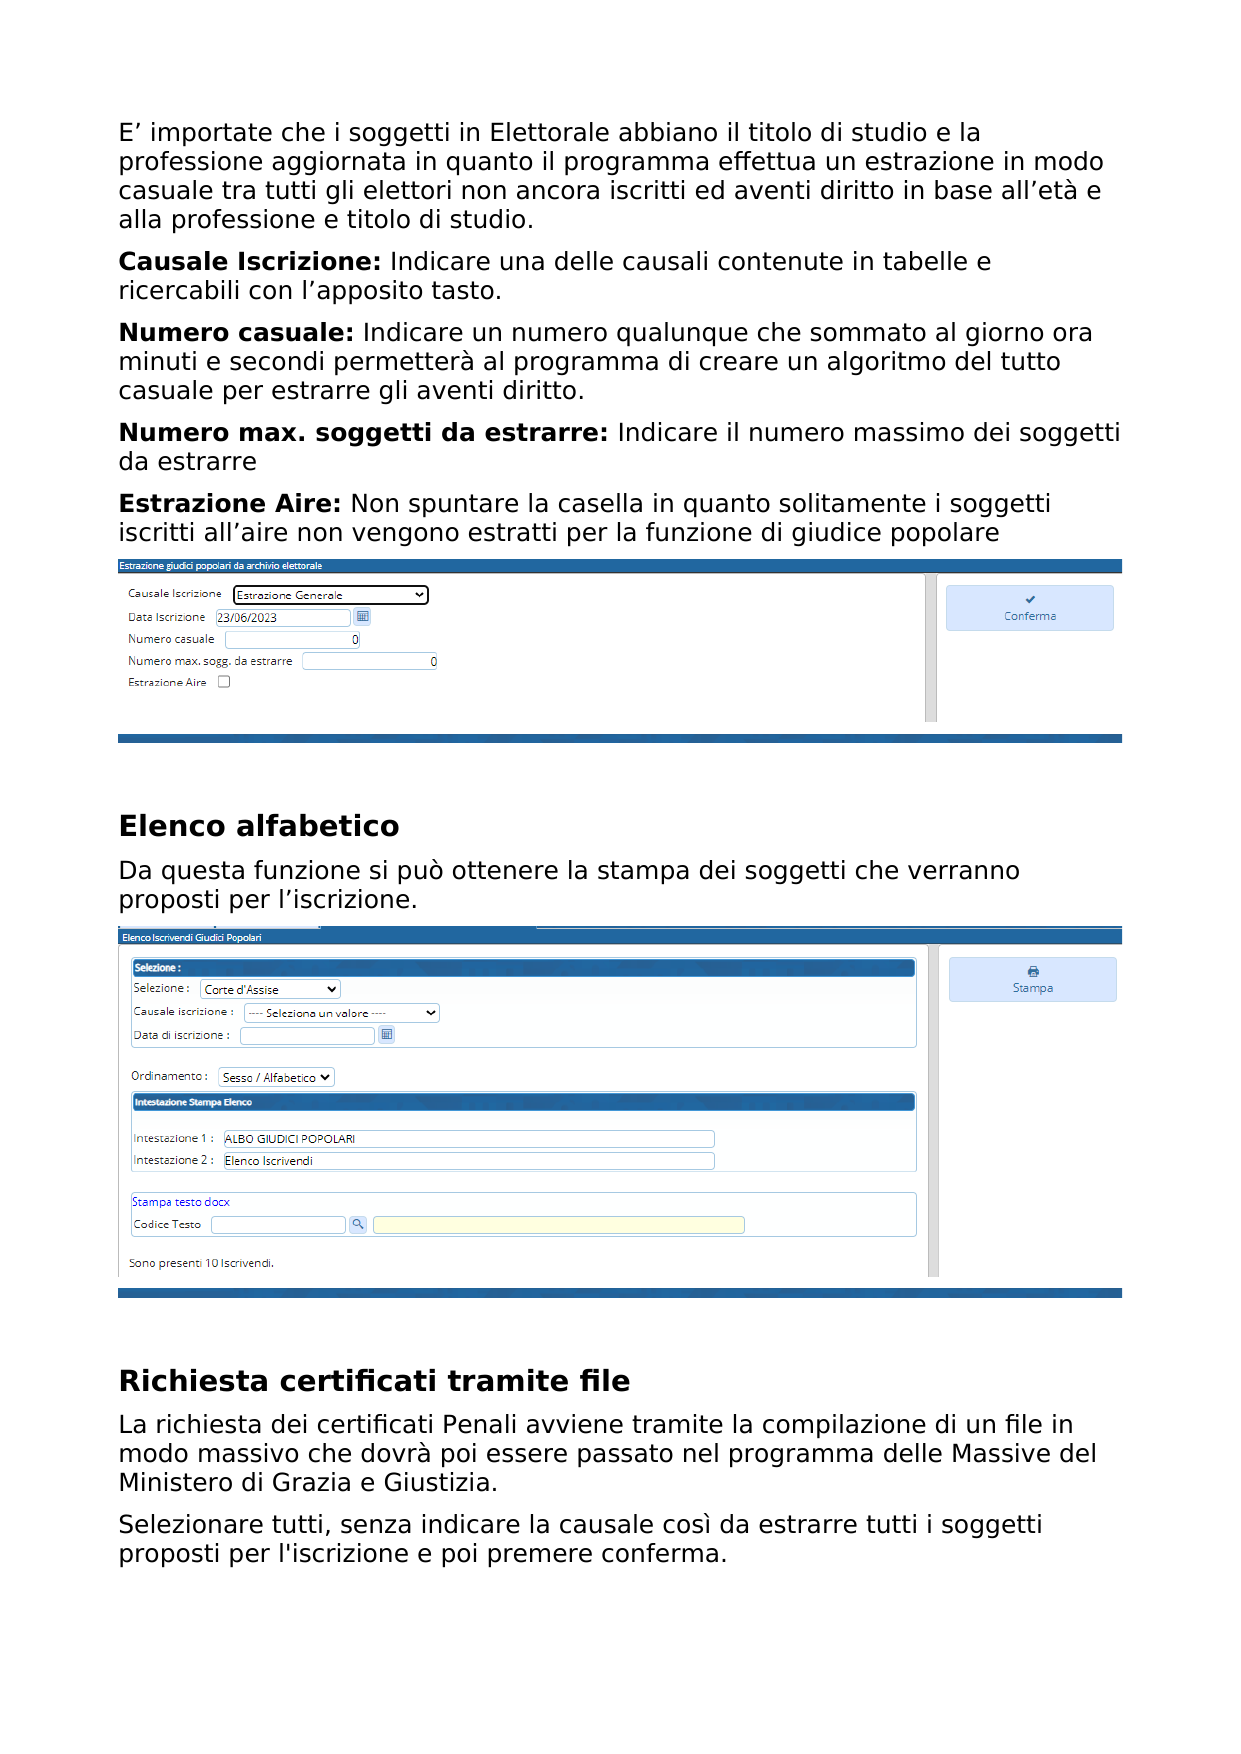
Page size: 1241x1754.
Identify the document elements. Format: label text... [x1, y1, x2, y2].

picture [118, 734, 1123, 743]
text Estrazione Aire: Non spuntare la casella in quanto solitamente i soggetti iscritti all’aire non vengono estratti per la funzione di giudice popolare [118, 489, 1122, 547]
text E’ importate che i soggetti in Elettorale abbiano il titolo di studio e la professione aggiornata in quanto il programma effettua un estrazione in modo casuale tra tutti gli elettori non ancora iscritti ed aventi diritto in base all’età e alla professione e titolo di studio. [118, 118, 1122, 235]
text Causale Iscrizione: Indicare una delle causali contenute in tabelle e ricercabili con l’apposito tasto. [118, 247, 1122, 306]
picture [118, 559, 1123, 722]
picture [118, 926, 1123, 1277]
text Numero casuale: Indicare un numero qualunque che sommato al giorno ora minuti e secondi permetterà al programma di creare un algoritmo del tutto casuale per estrarre gli aventi diritto. [118, 318, 1122, 406]
text Da questa funzione si può ottenere la stampa dei soggetti che verranno proposti per l’iscrizione. [118, 856, 1122, 914]
text Selezionare tutti, senza indicare la causale così da estrarre tutti i soggetti proposti per l'iscrizione e poi premere conferma. [118, 1510, 1122, 1569]
subtitle Richiesta certificati tramite file [118, 1364, 1122, 1398]
text Numero max. soggetti da estrarre: Indicare il numero massimo dei soggetti da estrarre [118, 418, 1122, 476]
subtitle Elenco alfabetico [118, 809, 1122, 843]
text La richiesta dei certificati Penali avviene tramite la compilazione di un file in modo massivo che dovrà poi essere passato nel programma delle Massive del Ministero di Grazia e Giustizia. [118, 1410, 1122, 1498]
picture [118, 1288, 1123, 1298]
